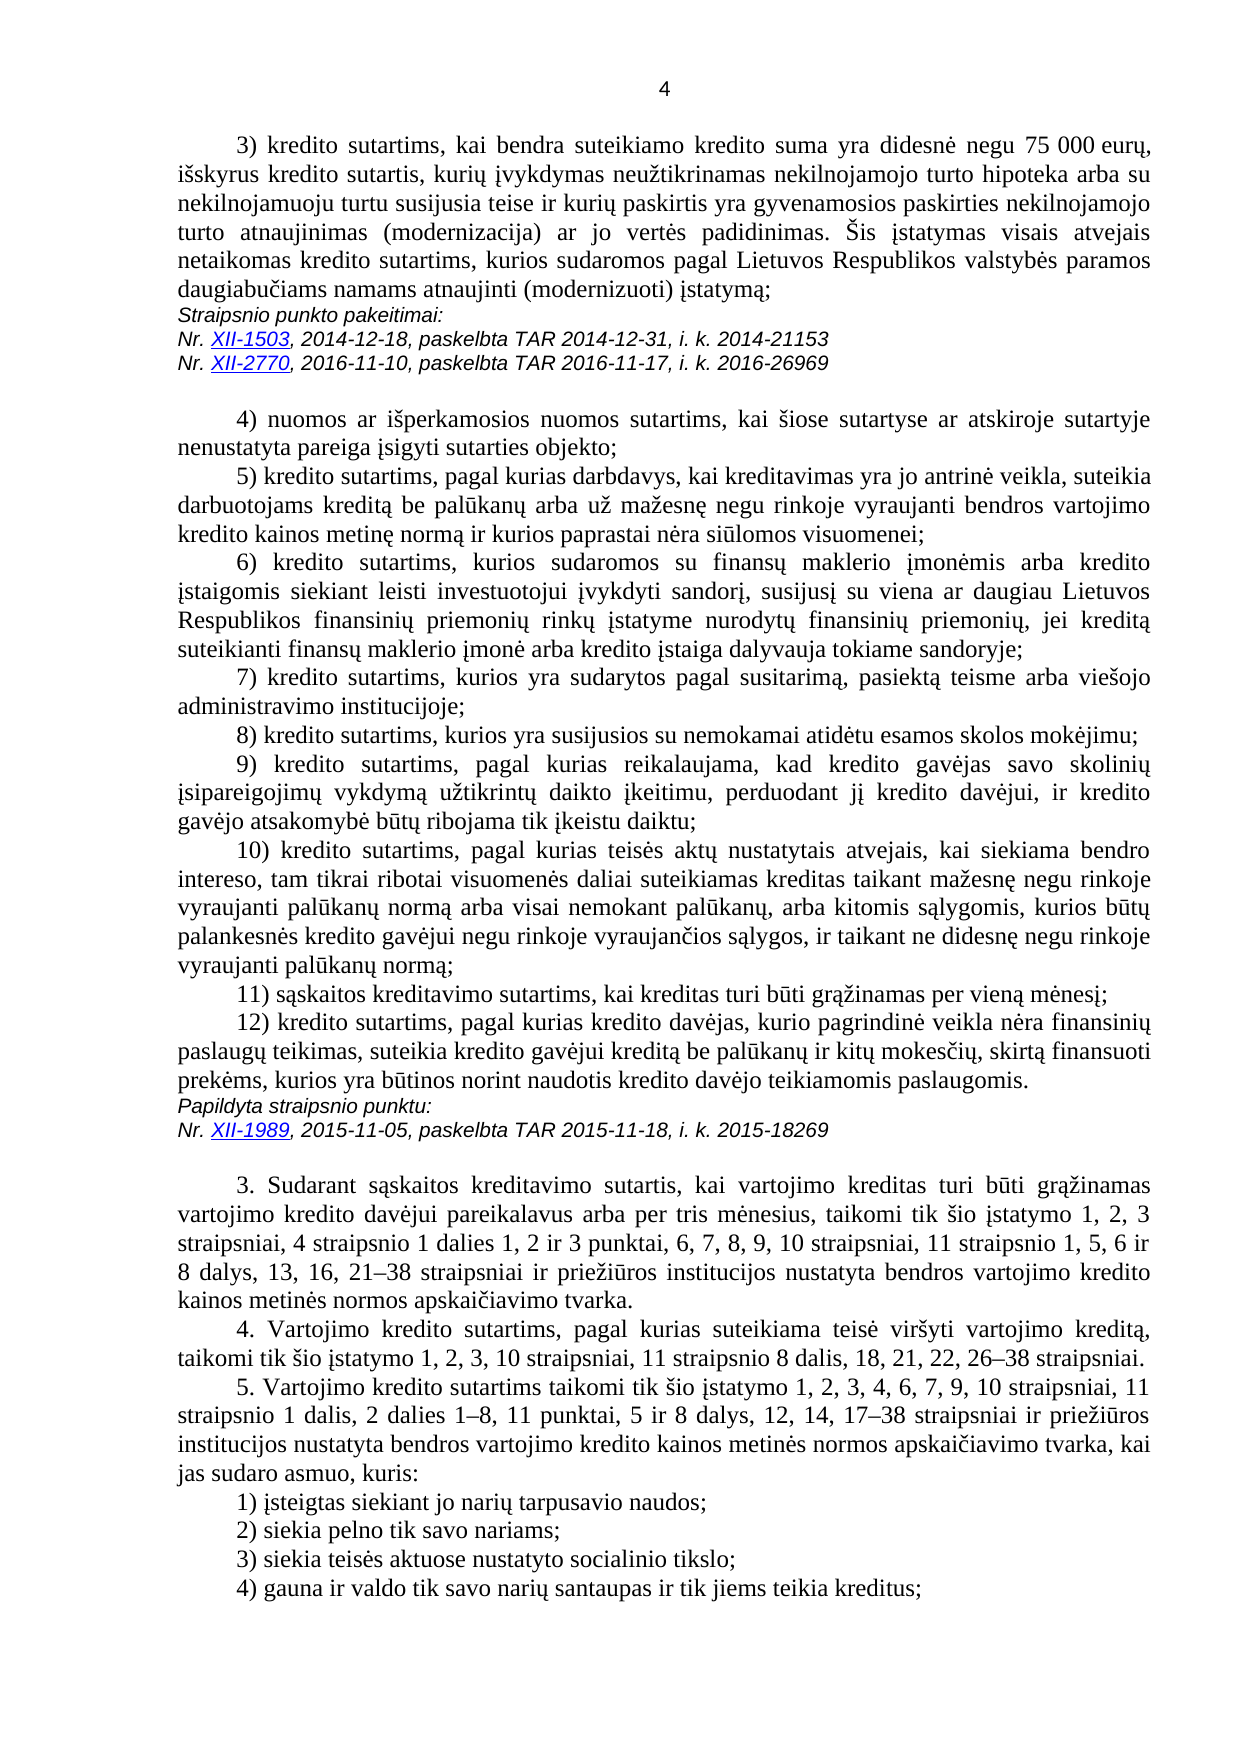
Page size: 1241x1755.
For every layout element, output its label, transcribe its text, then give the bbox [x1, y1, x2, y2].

text 3) kredito sutartims, kai bendra suteikiamo kredito suma yra didesnė negu 75 000 eurų, išskyrus kredito sutartis, kurių įvykdymas neužtikrinamas nekilnojamojo turto hipoteka arba su nekilnojamuoju turtu susijusia teise ir kurių paskirtis yra gyvenamosios paskirties nekilnojamojo turto atnaujinimas (modernizacija) ar jo vertės padidinimas. Šis įstatymas visais atvejais netaikomas kredito sutartims, kurios sudaromos pagal Lietuvos Respublikos valstybės paramos daugiabučiams namams atnaujinti (modernizuoti) įstatymą; [177, 131, 1152, 303]
text 9) kredito sutartims, pagal kurias reikalaujama, kad kredito gavėjas savo skolinių įsipareigojimų vykdymą užtikrintų daikto įkeitimu, perduodant jį kredito davėjui, ir kredito gavėjo atsakomybė būtų ribojama tik įkeistu daiktu; [177, 749, 1152, 835]
text 12) kredito sutartims, pagal kurias kredito davėjas, kurio pagrindinė veikla nėra finansinių paslaugų teikimas, suteikia kredito gavėjui kreditą be palūkanų ir kitų mokesčių, skirtą finansuoti prekėms, kurios yra būtinos norint naudotis kredito davėjo teikiamomis paslaugomis. [177, 1007, 1152, 1094]
text Nr. XII-2770, 2016-11-10, paskelbta TAR 2016-11-17, i. k. 2016-26969 [177, 351, 1152, 375]
text 8) kredito sutartims, kurios yra susijusios su nemokamai atidėtu esamos skolos mokėjimu; [177, 720, 1152, 749]
text 3. Sudarant sąskaitos kreditavimo sutartis, kai vartojimo kreditas turi būti grąžinamas vartojimo kredito davėjui pareikalavus arba per tris mėnesius, taikomi tik šio įstatymo 1, 2, 3 straipsniai, 4 straipsnio 1 dalies 1, 2 ir 3 punktai, 6, 7, 8, 9, 10 straipsniai, 11 straipsnio 1, 5, 6 ir 8 dalys, 13, 16, 21–38 straipsniai ir priežiūros institucijos nustatyta bendros vartojimo kredito kainos metinės normos apskaičiavimo tvarka. [177, 1170, 1152, 1314]
text 7) kredito sutartims, kurios yra sudarytos pagal susitarimą, pasiektą teisme arba viešojo administravimo institucijoje; [177, 662, 1152, 720]
text Nr. XII-1989, 2015-11-05, paskelbta TAR 2015-11-18, i. k. 2015-18269 [177, 1118, 1152, 1142]
text 6) kredito sutartims, kurios sudaromos su finansų maklerio įmonėmis arba kredito įstaigomis siekiant leisti investuotojui įvykdyti sandorį, susijusį su viena ar daugiau Lietuvos Respublikos finansinių priemonių rinkų įstatyme nurodytų finansinių priemonių, jei kreditą suteikianti finansų maklerio įmonė arba kredito įstaiga dalyvauja tokiame sandoryje; [177, 547, 1152, 662]
text 4) nuomos ar išperkamosios nuomos sutartims, kai šiose sutartyse ar atskiroje sutartyje nenustatyta pareiga įsigyti sutarties objekto; [177, 404, 1152, 461]
text 2) siekia pelno tik savo nariams; [177, 1515, 1152, 1544]
text 10) kredito sutartims, pagal kurias teisės aktų nustatytais atvejais, kai siekiama bendro intereso, tam tikrai ribotai visuomenės daliai suteikiamas kreditas taikant mažesnę negu rinkoje vyraujanti palūkanų normą arba visai nemokant palūkanų, arba kitomis sąlygomis, kurios būtų palankesnės kredito gavėjui negu rinkoje vyraujančios sąlygos, ir taikant ne didesnę negu rinkoje vyraujanti palūkanų normą; [177, 835, 1152, 979]
text 11) sąskaitos kreditavimo sutartims, kai kreditas turi būti grąžinamas per vieną mėnesį; [177, 979, 1152, 1007]
text 3) siekia teisės aktuose nustatyto socialinio tikslo; [177, 1544, 1152, 1573]
text Nr. XII-1503, 2014-12-18, paskelbta TAR 2014-12-31, i. k. 2014-21153 [177, 327, 1152, 351]
text Papildyta straipsnio punktu: [177, 1094, 1152, 1118]
text 1) įsteigtas siekiant jo narių tarpusavio naudos; [177, 1487, 1152, 1515]
text 5. Vartojimo kredito sutartims taikomi tik šio įstatymo 1, 2, 3, 4, 6, 7, 9, 10 straipsniai, 11 straipsnio 1 dalis, 2 dalies 1–8, 11 punktai, 5 ir 8 dalys, 12, 14, 17–38 straipsniai ir priežiūros institucijos nustatyta bendros vartojimo kredito kainos metinės normos apskaičiavimo tvarka, kai jas sudaro asmuo, kuris: [177, 1372, 1152, 1487]
text 4. Vartojimo kredito sutartims, pagal kurias suteikiama teisė viršyti vartojimo kreditą, taikomi tik šio įstatymo 1, 2, 3, 10 straipsniai, 11 straipsnio 8 dalis, 18, 21, 22, 26–38 straipsniai. [177, 1314, 1152, 1372]
text 5) kredito sutartims, pagal kurias darbdavys, kai kreditavimas yra jo antrinė veikla, suteikia darbuotojams kreditą be palūkanų arba už mažesnę negu rinkoje vyraujanti bendros vartojimo kredito kainos metinę normą ir kurios paprastai nėra siūlomos visuomenei; [177, 461, 1152, 547]
text 4) gauna ir valdo tik savo narių santaupas ir tik jiems teikia kreditus; [177, 1573, 1152, 1602]
text Straipsnio punkto pakeitimai: [177, 303, 1152, 327]
